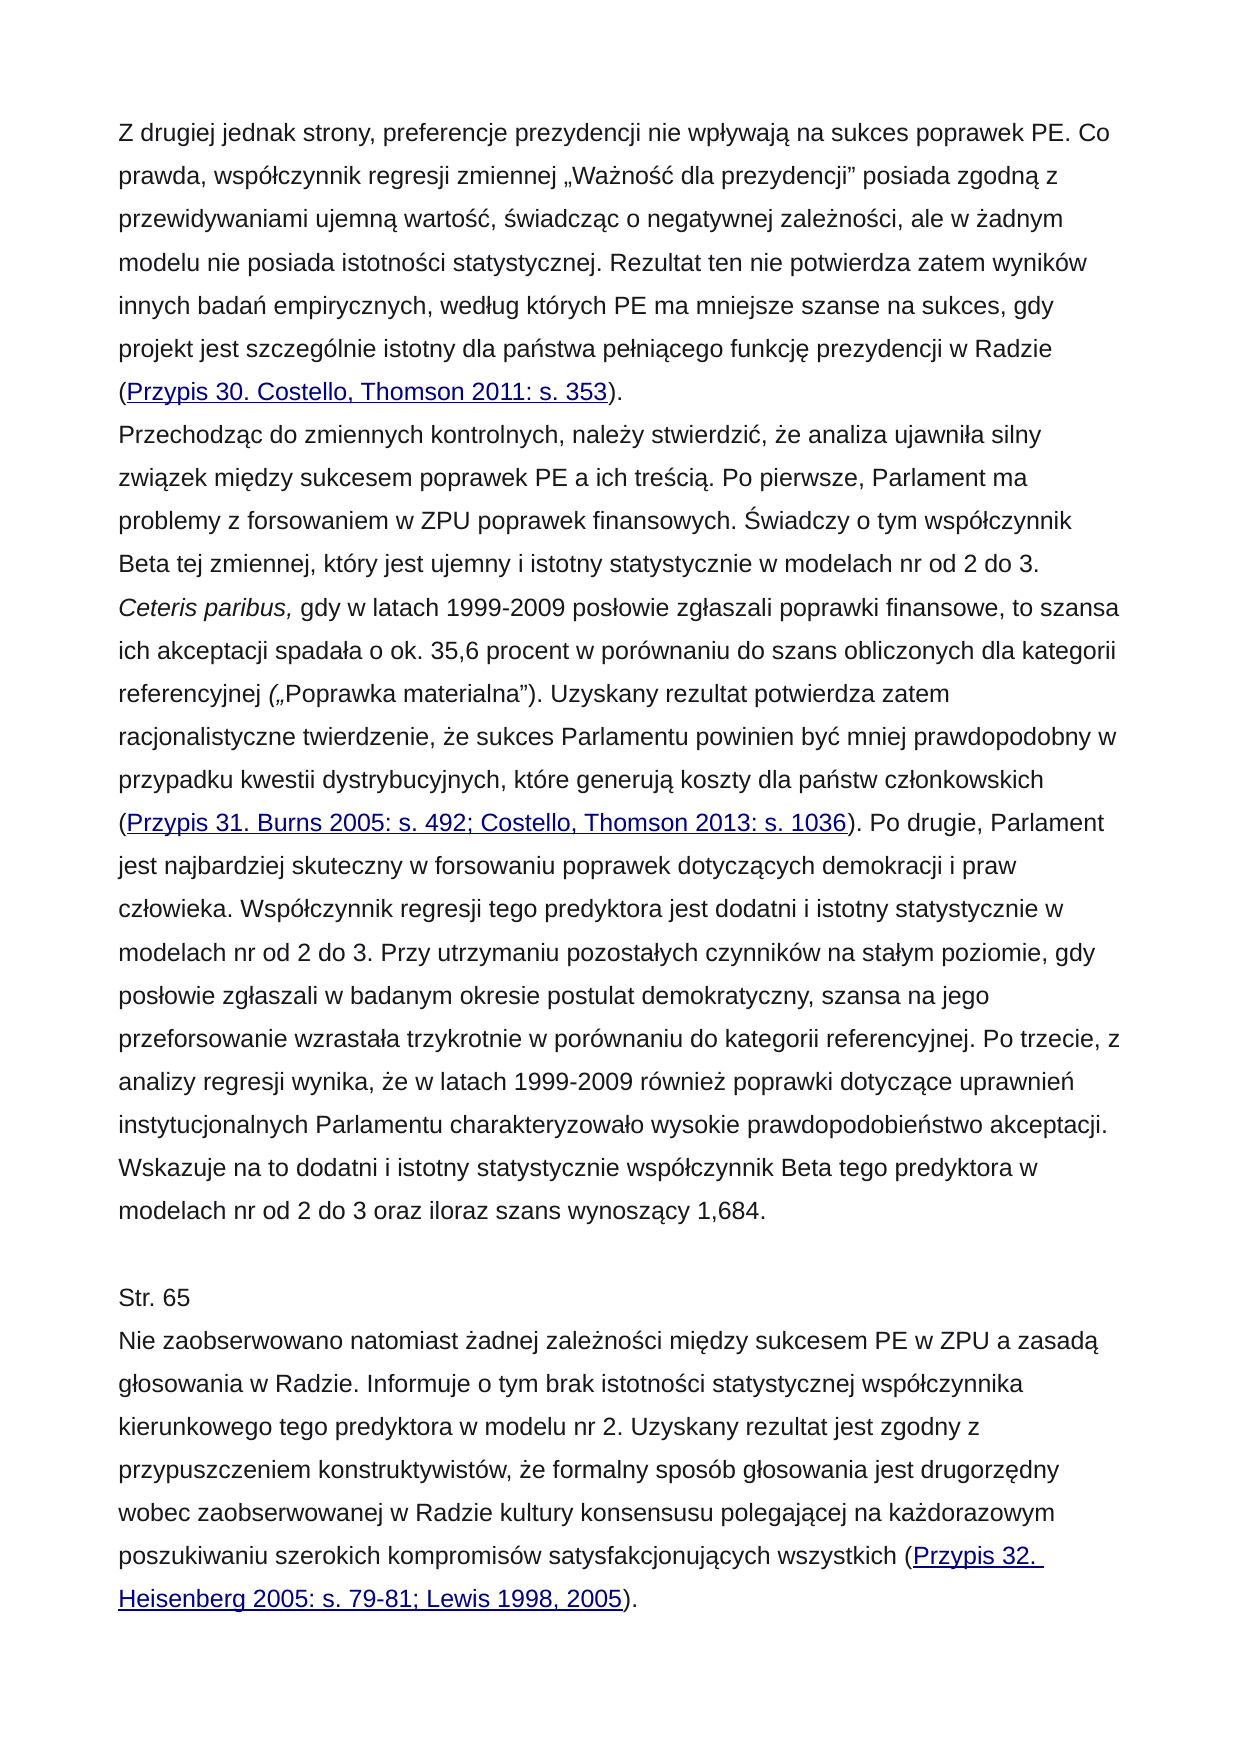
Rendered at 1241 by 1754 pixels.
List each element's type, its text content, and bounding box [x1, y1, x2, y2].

text Str. 65 [118, 1282, 1122, 1311]
text Przechodząc do zmiennych kontrolnych, należy stwierdzić, że analiza ujawniła silny związek między sukcesem poprawek PE a ich treścią. Po pierwsze, Parlament ma problemy z forsowaniem w ZPU poprawek finansowych. Świadczy o tym współczynnik Beta tej zmiennej, który jest ujemny i istotny statystycznie w modelach nr od 2 do 3. Ceteris paribus, gdy w latach 1999-2009 posłowie zgłaszali poprawki finansowe, to szansa ich akceptacji spadała o ok. 35,6 procent w porównaniu do szans obliczonych dla kategorii referencyjnej („Poprawka materialna”). Uzyskany rezultat potwierdza zatem racjonalistyczne twierdzenie, że sukces Parlamentu powinien być mniej prawdopodobny w przypadku kwestii dystrybucyjnych, które generują koszty dla państw członkowskich (Przypis 31. Burns 2005: s. 492; Costello, Thomson 2013: s. 1036). Po drugie, Parlament jest najbardziej skuteczny w forsowaniu poprawek dotyczących demokracji i praw człowieka. Współczynnik regresji tego predyktora jest dodatni i istotny statystycznie w modelach nr od 2 do 3. Przy utrzymaniu pozostałych czynników na stałym poziomie, gdy posłowie zgłaszali w badanym okresie postulat demokratyczny, szansa na jego przeforsowanie wzrastała trzykrotnie w porównaniu do kategorii referencyjnej. Po trzecie, z analizy regresji wynika, że w latach 1999-2009 również poprawki dotyczące uprawnień instytucjonalnych Parlamentu charakteryzowało wysokie prawdopodobieństwo akceptacji. Wskazuje na to dodatni i istotny statystycznie współczynnik Beta tego predyktora w modelach nr od 2 do 3 oraz iloraz szans wynoszący 1,684. [118, 420, 1122, 1225]
text Nie zaobserwowano natomiast żadnej zależności między sukcesem PE w ZPU a zasadą głosowania w Radzie. Informuje o tym brak istotności statystycznej współczynnika kierunkowego tego predyktora w modelu nr 2. Uzyskany rezultat jest zgodny z przypuszczeniem konstruktywistów, że formalny sposób głosowania jest drugorzędny wobec zaobserwowanej w Radzie kultury konsensusu polegającej na każdorazowym poszukiwaniu szerokich kompromisów satysfakcjonujących wszystkich (Przypis 32. Heisenberg 2005: s. 79-81; Lewis 1998, 2005). [118, 1326, 1122, 1613]
text Z drugiej jednak strony, preferencje prezydencji nie wpływają na sukces poprawek PE. Co prawda, współczynnik regresji zmiennej „Ważność dla prezydencji” posiada zgodną z przewidywaniami ujemną wartość, świadcząc o negatywnej zależności, ale w żadnym modelu nie posiada istotności statystycznej. Rezultat ten nie potwierdza zatem wyników innych badań empirycznych, według których PE ma mniejsze szanse na sukces, gdy projekt jest szczególnie istotny dla państwa pełniącego funkcję prezydencji w Radzie (Przypis 30. Costello, Thomson 2011: s. 353). [118, 118, 1122, 406]
